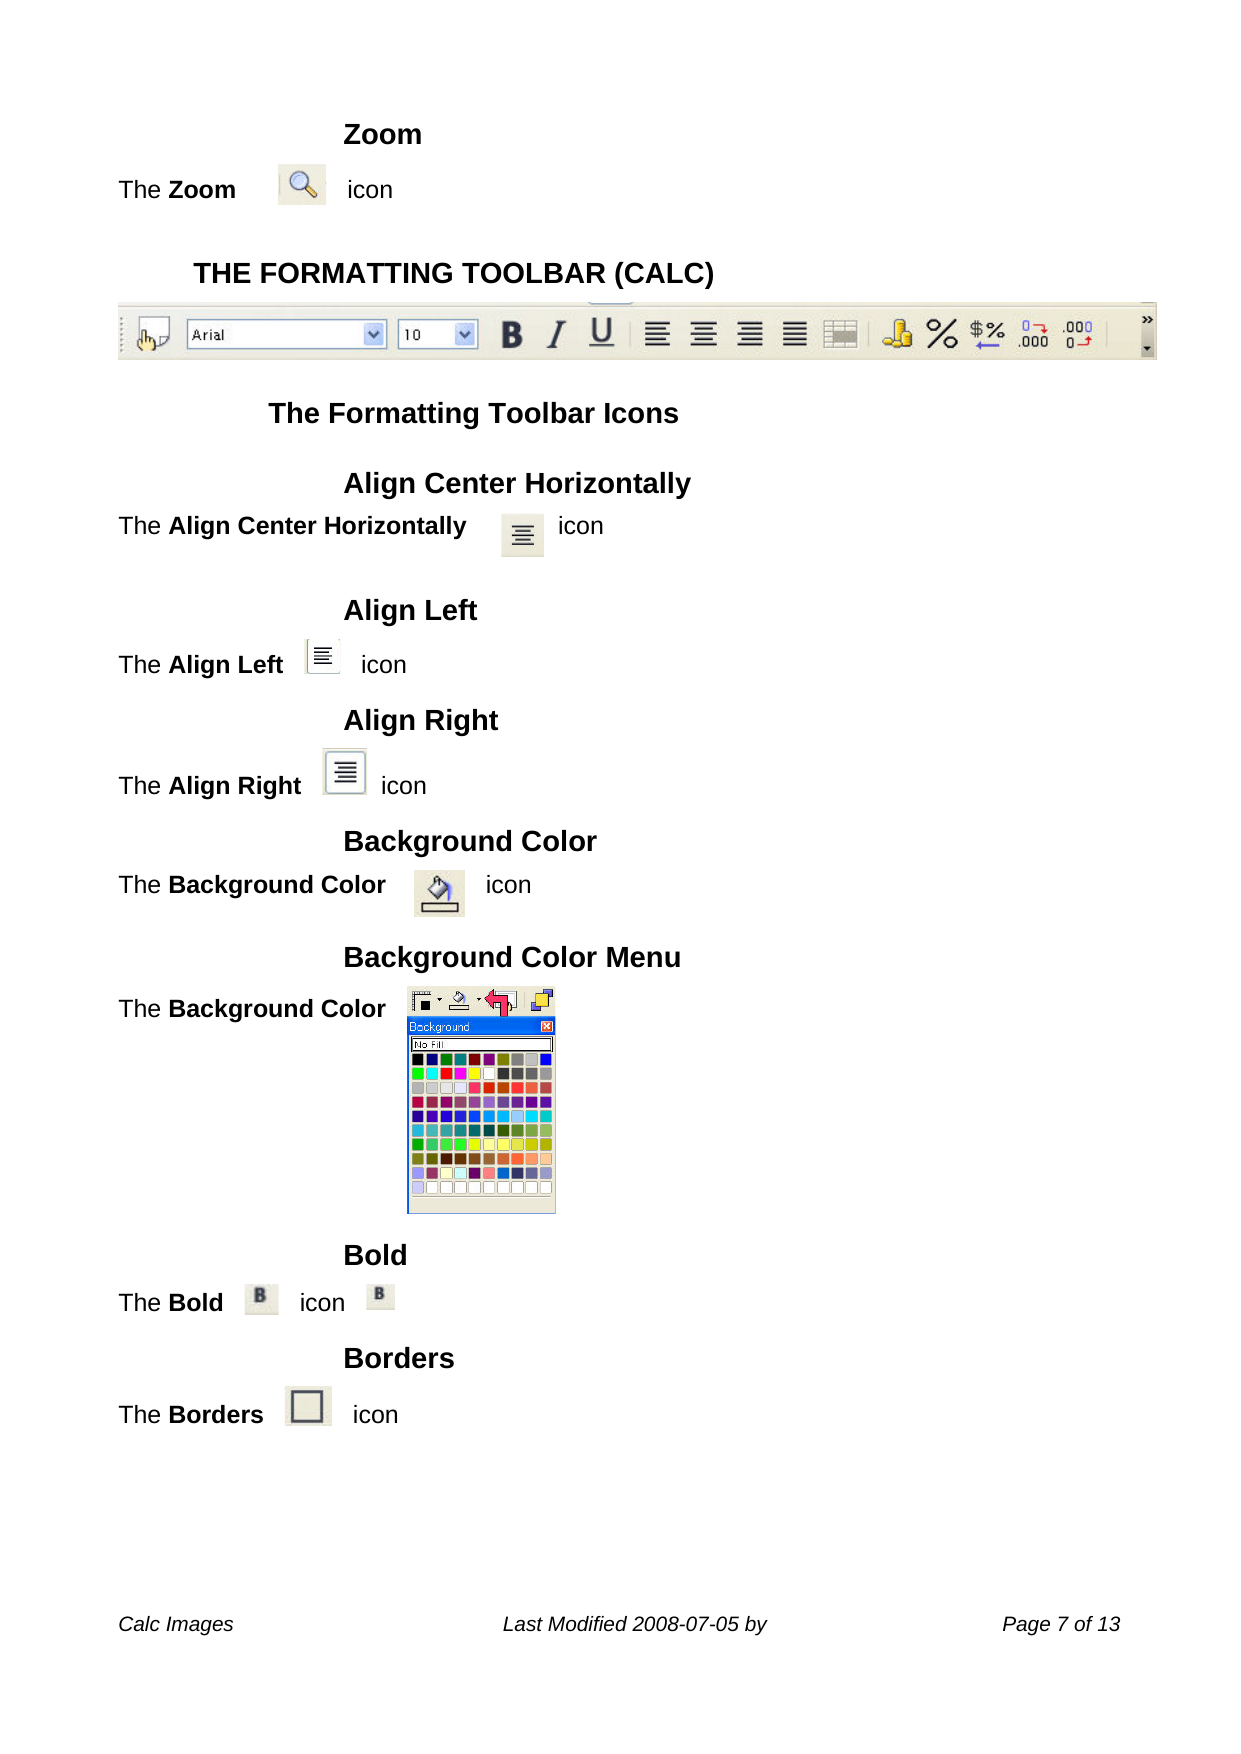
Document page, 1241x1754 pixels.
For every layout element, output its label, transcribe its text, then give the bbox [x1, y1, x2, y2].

picture [118, 302, 1157, 360]
text The Bold icon [118, 1284, 1122, 1317]
text The Background Color [118, 986, 407, 1214]
picture [277, 163, 327, 205]
picture [407, 986, 556, 1214]
subtitle Zoom [343, 118, 1122, 151]
picture [501, 513, 544, 557]
subtitle Bold [343, 1239, 1122, 1272]
picture [284, 1386, 332, 1426]
picture [366, 1284, 395, 1310]
text [556, 986, 1122, 1214]
subtitle Align Center Horizontally [343, 467, 1122, 500]
picture [322, 748, 368, 795]
subtitle The Formatting Toolbar Icons [268, 397, 1122, 429]
picture [414, 870, 465, 917]
subtitle THE FORMATTING TOOLBAR (CALC) [193, 257, 1122, 290]
text The Align Center Horizontally icon [118, 512, 1122, 557]
subtitle Align Left [343, 594, 1122, 627]
subtitle Background Color [343, 825, 1122, 858]
text The Background Color [118, 870, 414, 916]
picture [244, 1284, 279, 1315]
picture [304, 639, 341, 674]
subtitle Borders [343, 1342, 1122, 1374]
text The Align Right icon [118, 749, 1122, 800]
subtitle Align Right [343, 704, 1122, 736]
text icon [465, 870, 1122, 916]
text The Zoom [118, 163, 277, 204]
subtitle Background Color Menu [343, 941, 1122, 974]
text The Align Left icon [118, 639, 1122, 679]
text The Borders icon [118, 1387, 1122, 1429]
text icon [327, 163, 1122, 204]
